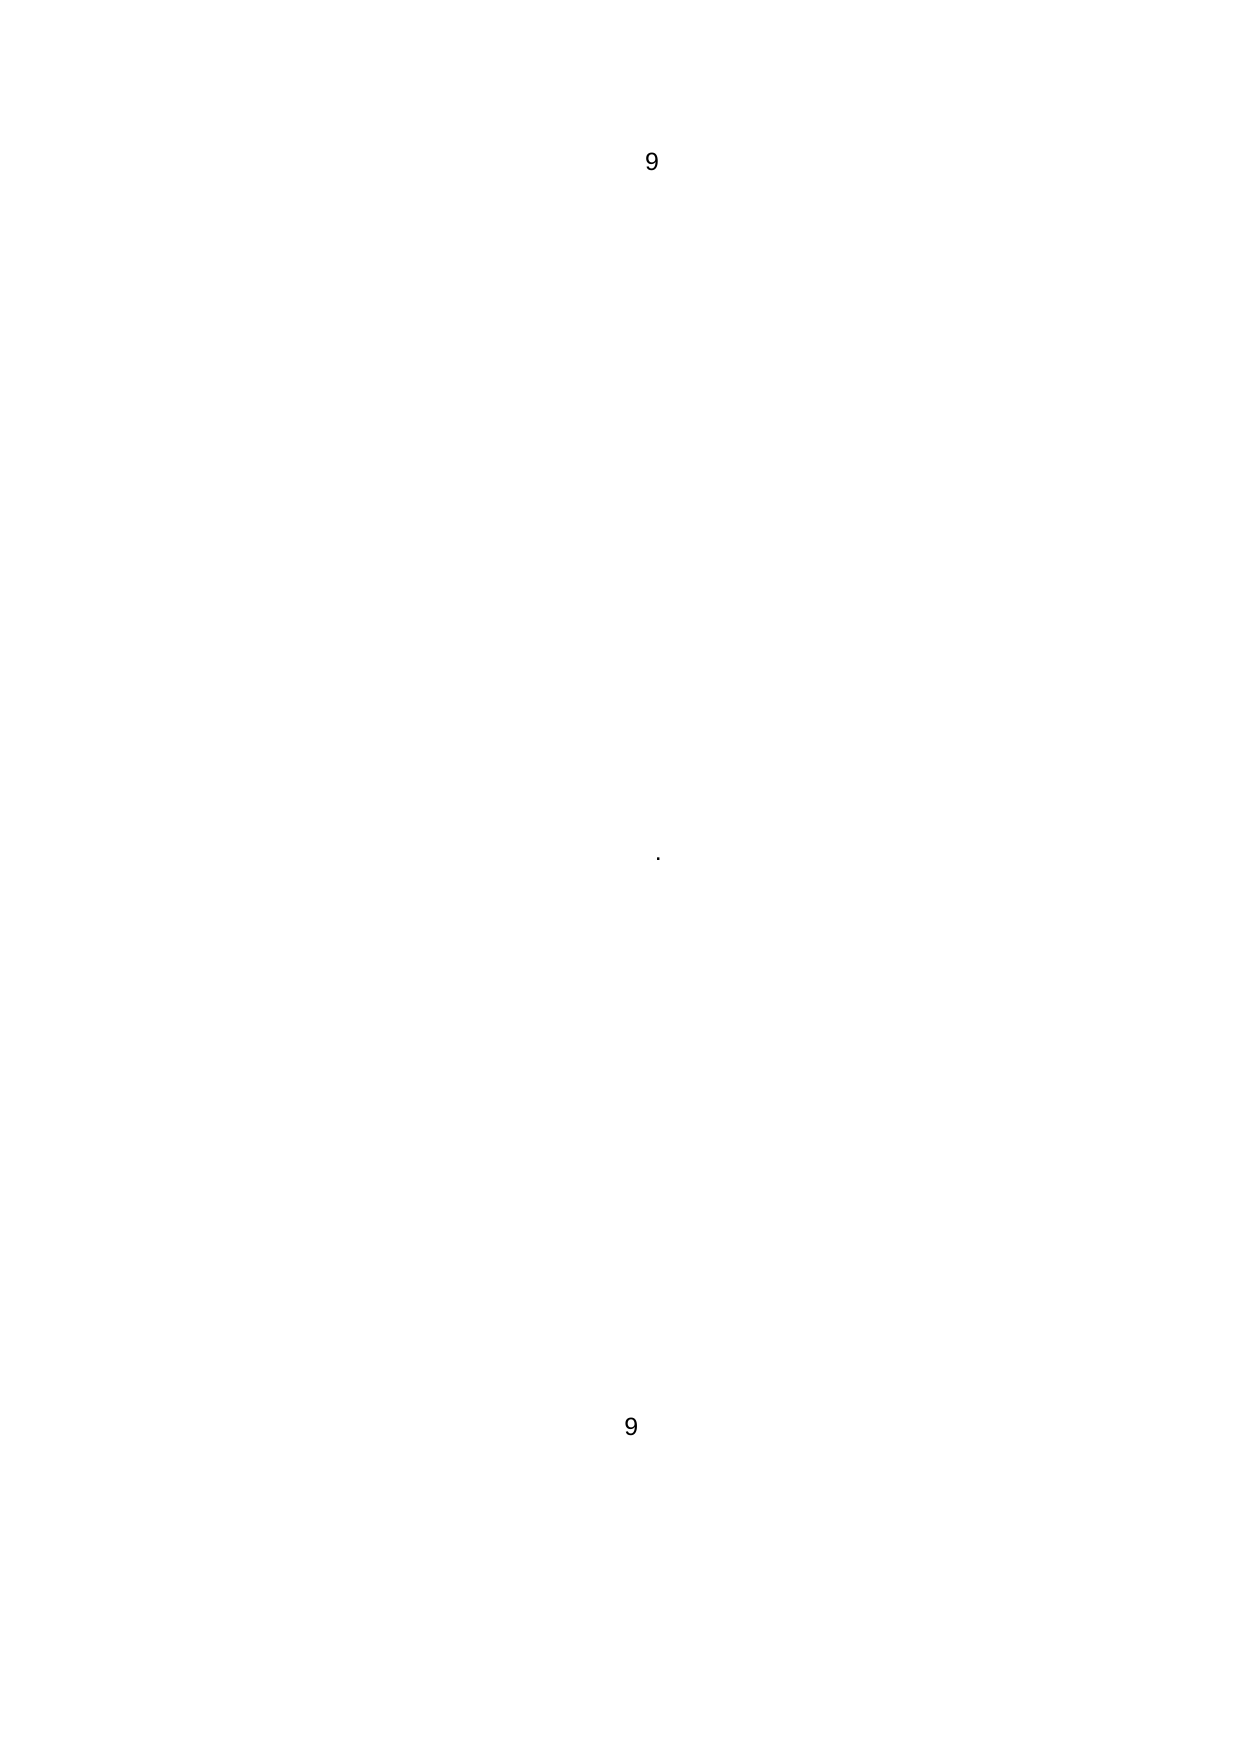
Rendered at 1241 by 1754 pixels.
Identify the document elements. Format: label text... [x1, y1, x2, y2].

text . [118, 837, 1122, 866]
text 9 [118, 1412, 1122, 1441]
text 9 [118, 147, 1122, 176]
